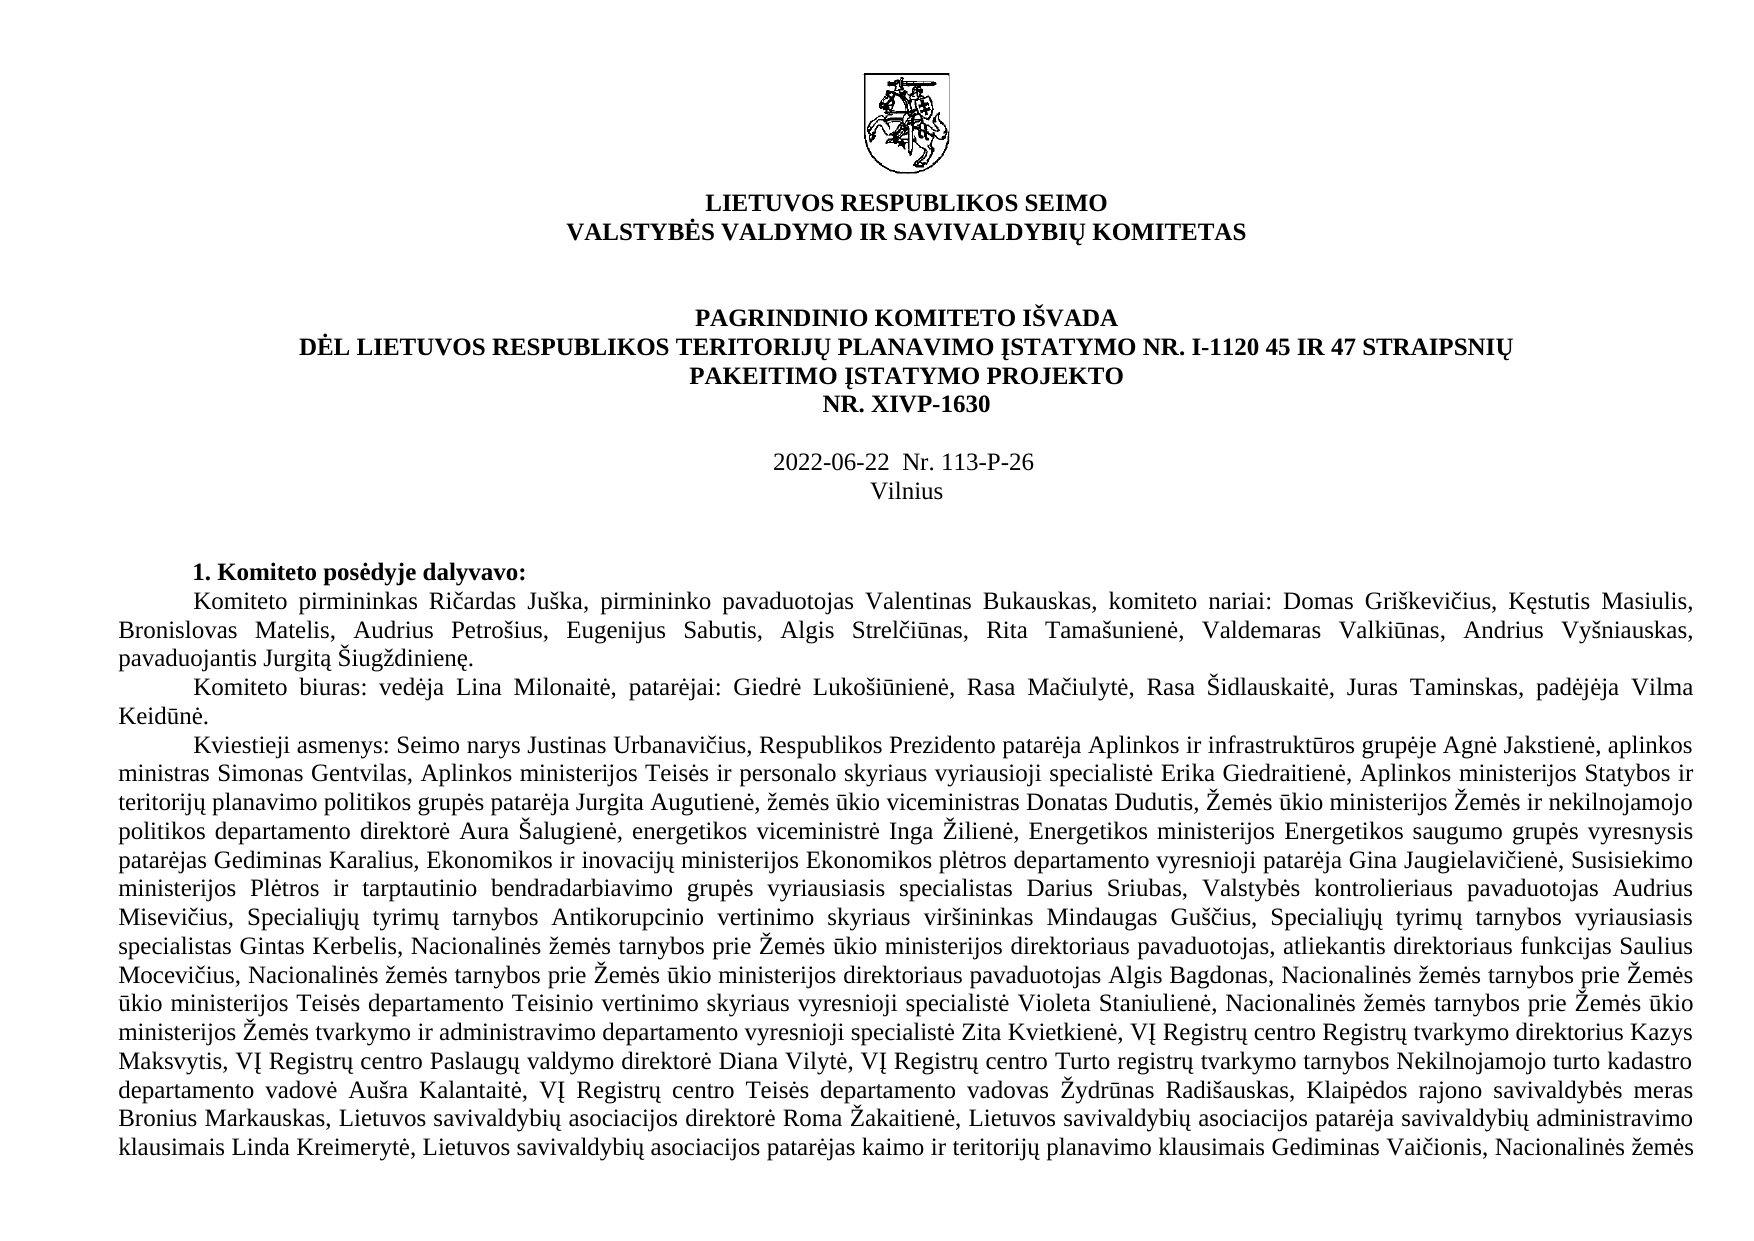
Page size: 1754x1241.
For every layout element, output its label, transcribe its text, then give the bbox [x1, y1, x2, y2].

subtitle DĖL LIETUVOS RESPUBLIKOS TERITORIJŲ PLANAVIMO ĮSTATYMO NR. I-1120 45 IR 47 STRAIPSNIŲ PAKEITIMO ĮSTATYMO PROJEKTO [118, 332, 1695, 389]
text 1. Komiteto posėdyje dalyvavo: [118, 557, 1695, 586]
text Kviestieji asmenys: Seimo narys Justinas Urbanavičius, Respublikos Prezidento patarėja Aplinkos ir infrastruktūros grupėje Agnė Jakstienė, aplinkos ministras Simonas Gentvilas, Aplinkos ministerijos Teisės ir personalo skyriaus vyriausioji specialistė Erika Giedraitienė, Aplinkos ministerijos Statybos ir teritorijų planavimo politikos grupės patarėja Jurgita Augutienė, žemės ūkio viceministras Donatas Dudutis, Žemės ūkio ministerijos Žemės ir nekilnojamojo politikos departamento direktorė Aura Šalugienė, energetikos viceministrė Inga Žilienė, Energetikos ministerijos Energetikos saugumo grupės vyresnysis patarėjas Gediminas Karalius, Ekonomikos ir inovacijų ministerijos Ekonomikos plėtros departamento vyresnioji patarėja Gina Jaugielavičienė, Susisiekimo ministerijos Plėtros ir tarptautinio bendradarbiavimo grupės vyriausiasis specialistas Darius Sriubas, Valstybės kontrolieriaus pavaduotojas Audrius Misevičius, Specialiųjų tyrimų tarnybos Antikorupcinio vertinimo skyriaus viršininkas Mindaugas Guščius, Specialiųjų tyrimų tarnybos vyriausiasis specialistas Gintas Kerbelis, Nacionalinės žemės tarnybos prie Žemės ūkio ministerijos direktoriaus pavaduotojas, atliekantis direktoriaus funkcijas Saulius Mocevičius, Nacionalinės žemės tarnybos prie Žemės ūkio ministerijos direktoriaus pavaduotojas Algis Bagdonas, Nacionalinės žemės tarnybos prie Žemės ūkio ministerijos Teisės departamento Teisinio vertinimo skyriaus vyresnioji specialistė Violeta Staniulienė, Nacionalinės žemės tarnybos prie Žemės ūkio ministerijos Žemės tvarkymo ir administravimo departamento vyresnioji specialistė Zita Kvietkienė, VĮ Registrų centro Registrų tvarkymo direktorius Kazys Maksvytis, VĮ Registrų centro Paslaugų valdymo direktorė Diana Vilytė, VĮ Registrų centro Turto registrų tvarkymo tarnybos Nekilnojamojo turto kadastro departamento vadovė Aušra Kalantaitė, VĮ Registrų centro Teisės departamento vadovas Žydrūnas Radišauskas, Klaipėdos rajono savivaldybės meras Bronius Markauskas, Lietuvos savivaldybių asociacijos direktorė Roma Žakaitienė, Lietuvos savivaldybių asociacijos patarėja savivaldybių administravimo klausimais Linda Kreimerytė, Lietuvos savivaldybių asociacijos patarėjas kaimo ir teritorijų planavimo klausimais Gediminas Vaičionis, Nacionalinės žemės [118, 730, 1695, 1161]
text 2022-06-22 Nr. 113-P-26 [118, 447, 1695, 476]
text VALSTYBĖS VALDYMO IR SAVIVALDYBIŲ KOMITETAS [118, 217, 1695, 246]
text Komiteto pirmininkas Ričardas Juška, pirmininko pavaduotojas Valentinas Bukauskas, komiteto nariai: Domas Griškevičius, Kęstutis Masiulis, Bronislovas Matelis, Audrius Petrošius, Eugenijus Sabutis, Algis Strelčiūnas, Rita Tamašunienė, Valdemaras Valkiūnas, Andrius Vyšniauskas, pavaduojantis Jurgitą Šiugždinienę. [118, 586, 1695, 672]
subtitle NR. XIVP-1630 [118, 389, 1695, 418]
text LIETUVOS RESPUBLIKOS SEIMO [118, 188, 1695, 217]
text Vilnius [118, 476, 1695, 504]
text Komiteto biuras: vedėja Lina Milonaitė, patarėjai: Giedrė Lukošiūnienė, Rasa Mačiulytė, Rasa Šidlauskaitė, Juras Taminskas, padėjėja Vilma Keidūnė. [118, 672, 1695, 730]
subtitle PAGRINDINIO KOMITETO IŠVADA [118, 303, 1695, 332]
